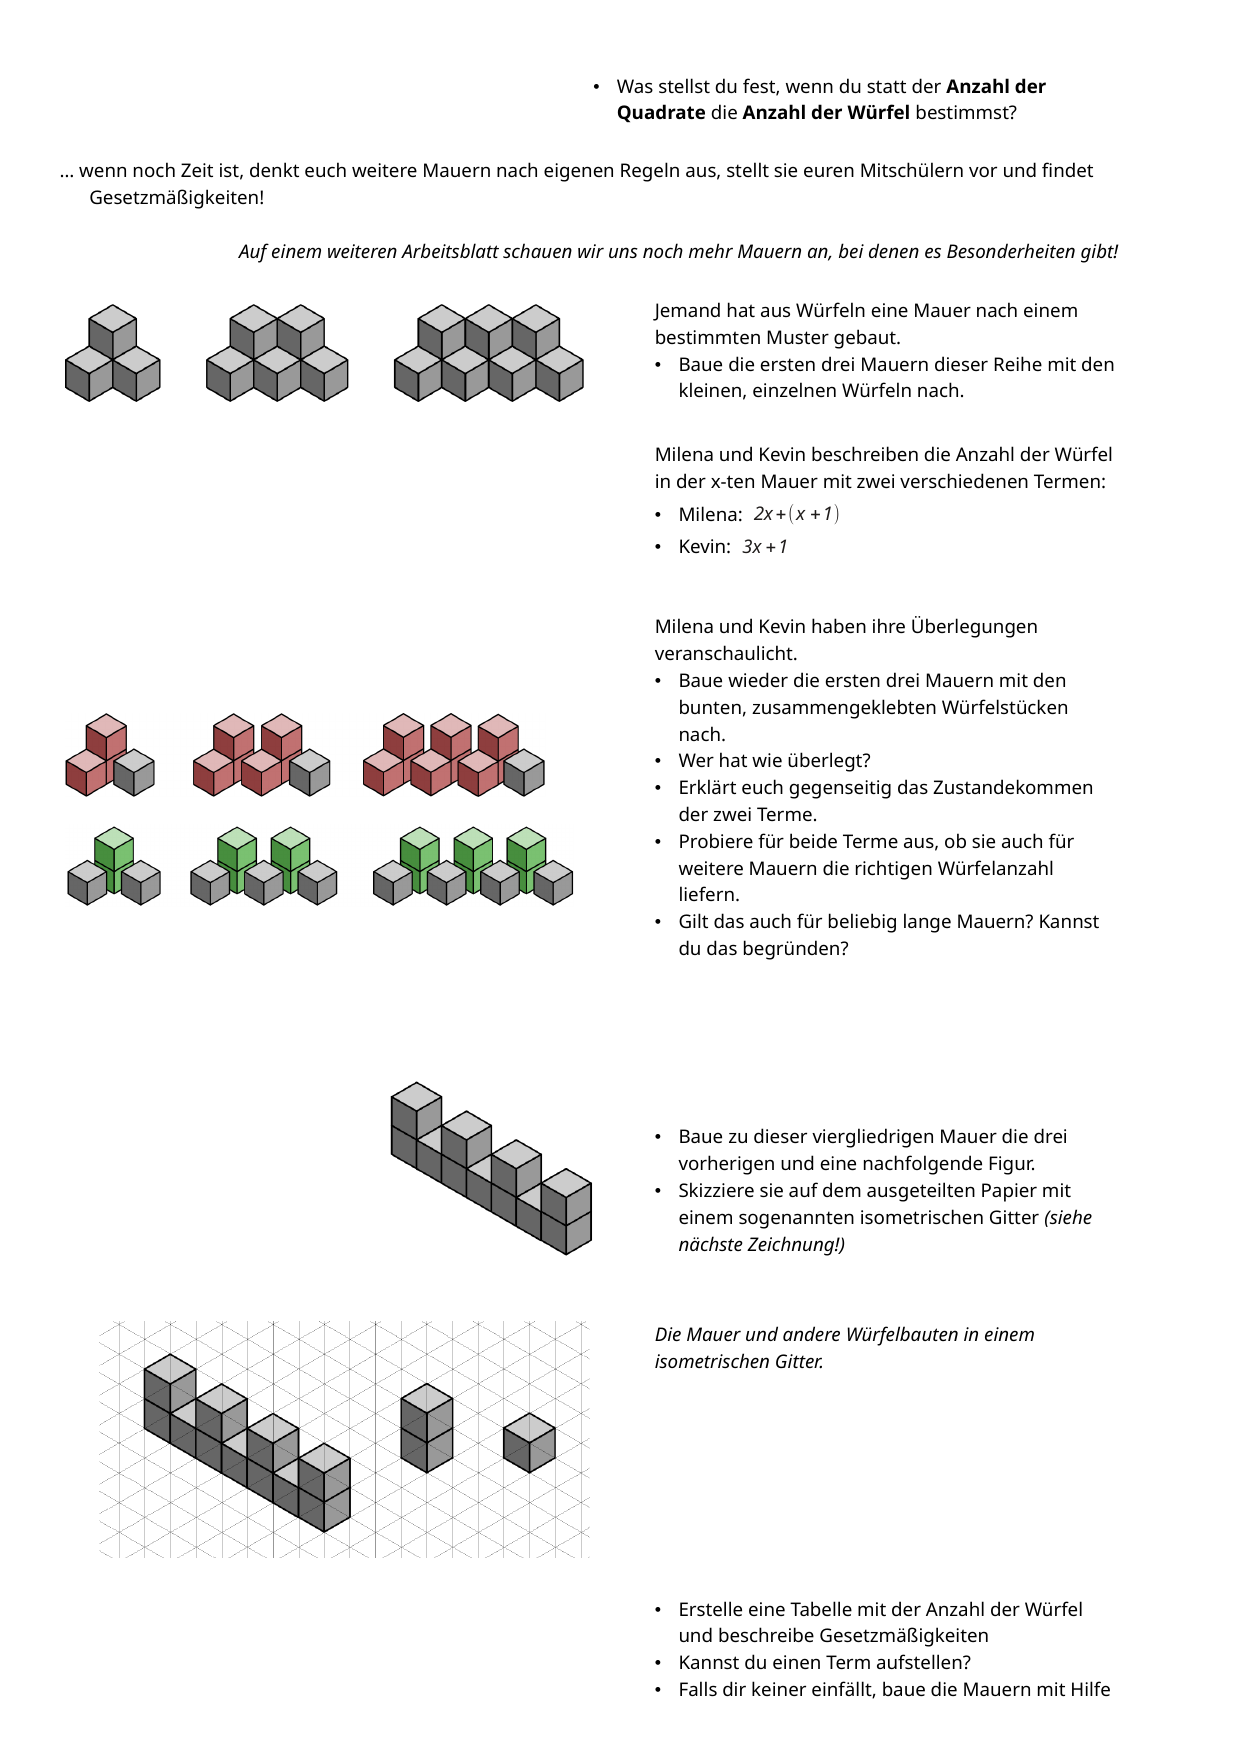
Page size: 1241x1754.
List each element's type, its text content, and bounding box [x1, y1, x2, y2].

table_header Jemand hat aus Würfeln eine Mauer nach einem bestimmten Muster gebaut. Baue die ersten drei Mauern dieser Reihe mit den kleinen, einzelnen Würfeln nach. [649, 265, 1122, 409]
table_cell [59, 67, 587, 131]
text Auf einem weiteren Arbeitsblatt schauen wir uns noch mehr Mauern an, bei denen es Besonderheiten gibt! [59, 238, 1123, 263]
table_header [59, 265, 649, 409]
table_cell Milena und Kevin beschreiben die Anzahl der Würfel in der x-ten Mauer mit zwei verschiedenen Termen: Milena: Kevin: Milena und Kevin haben ihre Überlegungen veranschaulicht. Baue wieder die ersten drei Mauern mit den bunten, zusammengeklebten Würfelstücken nach. Wer hat wie überlegt? Erklärt euch gegenseitig das Zustandekommen der zwei Terme. Probiere für beide Terme aus, ob sie auch für weitere Mauern die richtigen Würfelanzahl liefern. Gilt das auch für beliebig lange Mauern? Kannst du das begründen? [649, 409, 1122, 993]
picture [65, 713, 546, 797]
table_cell Erstelle eine Tabelle mit der Anzahl der Würfel und beschreibe Gesetzmäßigkeiten Kannst du einen Term aufstellen? Falls dir keiner einfällt, baue die Mauern mit Hilfe [649, 1563, 1122, 1707]
table_header Baue zu dieser viergliedrigen Mauer die drei vorherigen und eine nachfolgende Figur. Skizziere sie auf dem ausgeteilten Papier mit einem sogenannten isometrischen Gitter (siehe nächste Zeichnung!) [649, 1074, 1122, 1316]
table_cell [59, 1563, 649, 1707]
picture [99, 1321, 590, 1558]
table_cell Findest du auch Terme für höhere Mauern? Was stellst du fest, wenn du statt der Anzahl der Quadrate die Anzahl der Würfel bestimmst? [587, 67, 1122, 131]
picture [388, 1079, 595, 1257]
text … wenn noch Zeit ist, denkt euch weitere Mauern nach eigenen Regeln aus, stellt sie euren Mitschülern vor und findet Gesetzmäßigkeiten! [59, 158, 1123, 210]
table_cell [59, 409, 649, 993]
picture [65, 302, 587, 404]
table_cell [59, 1316, 649, 1563]
table_cell Die Mauer und andere Würfelbauten in einem isometrischen Gitter. [649, 1316, 1122, 1563]
table_header [59, 1074, 649, 1316]
picture [65, 824, 574, 907]
